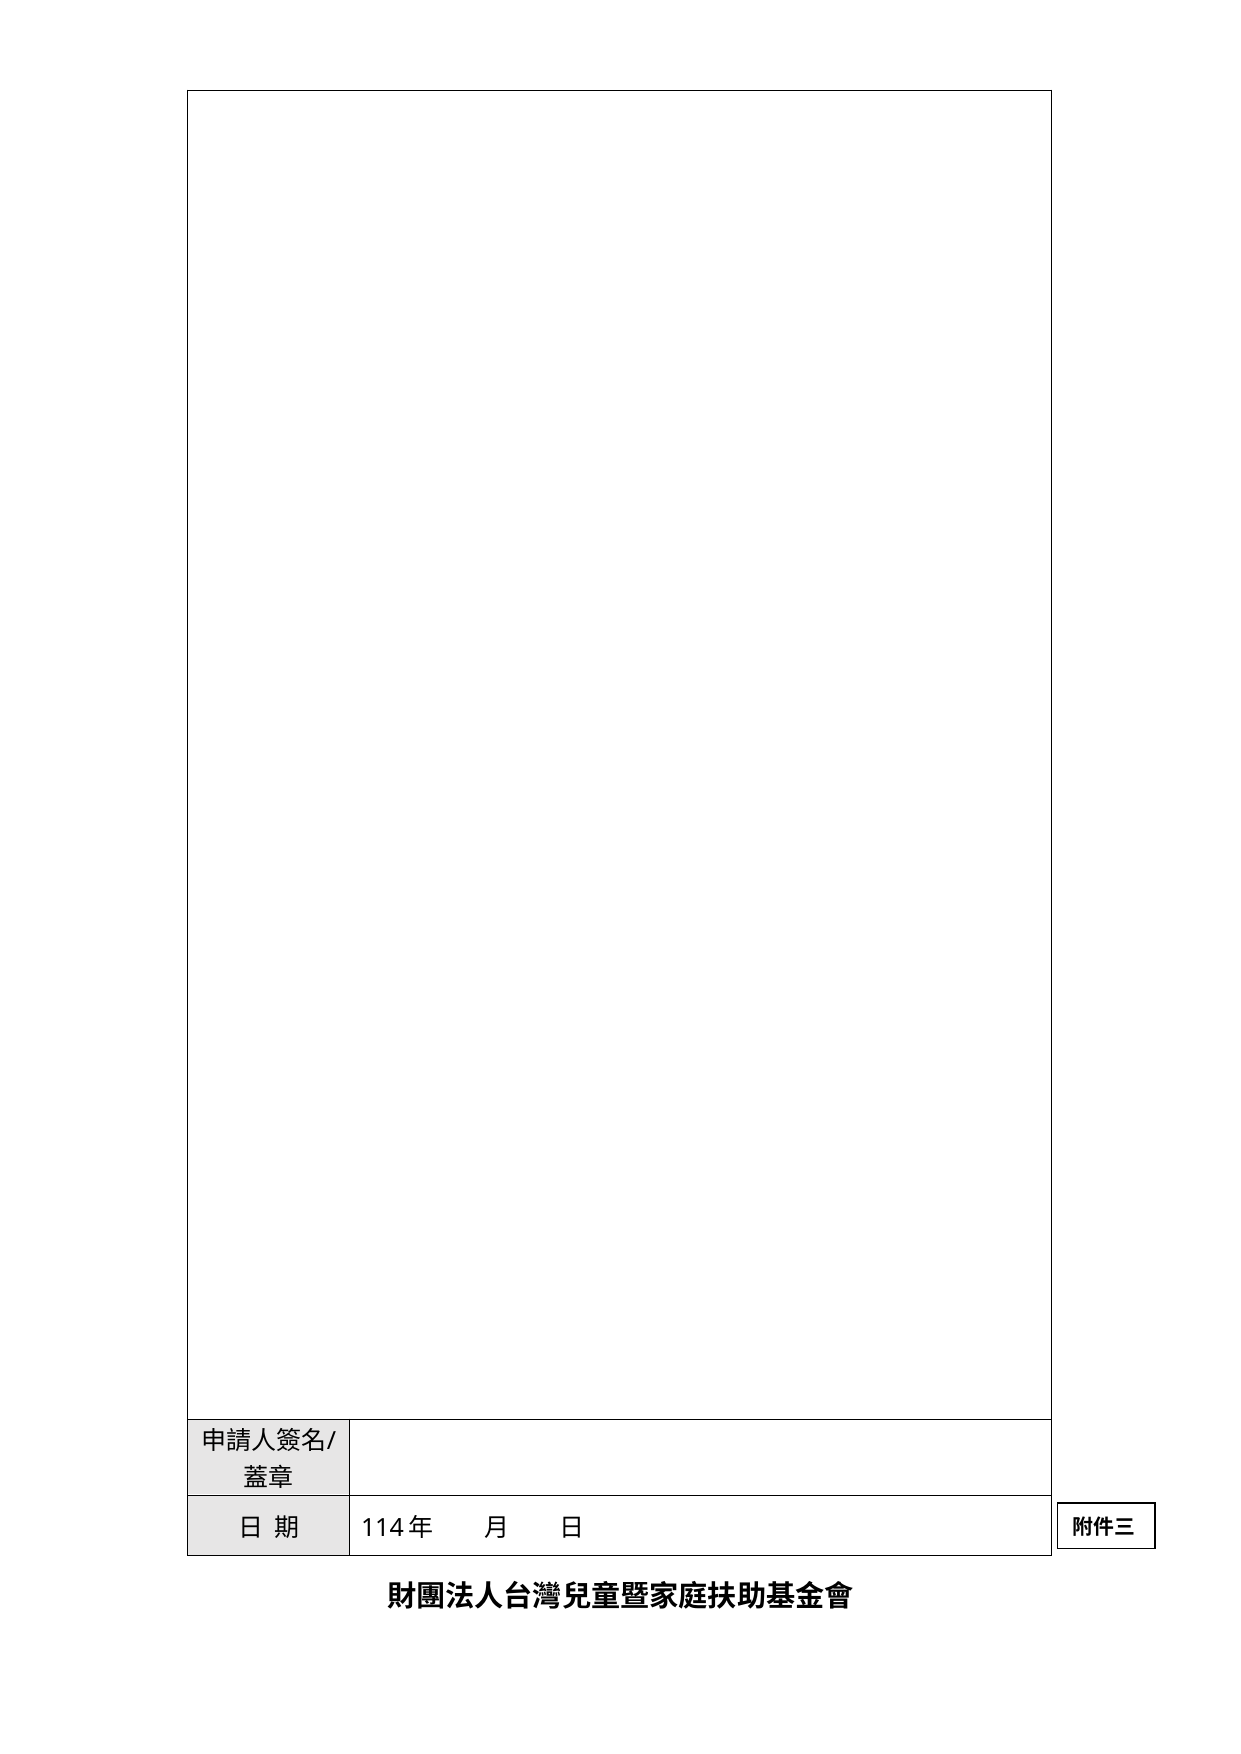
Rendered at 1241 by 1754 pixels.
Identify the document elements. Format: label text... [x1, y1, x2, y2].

text 財團法人台灣兒童暨家庭扶助基金會 [187, 1556, 1053, 1631]
text 附件三 [1072, 1511, 1140, 1541]
table_cell 日 期 [188, 1496, 349, 1555]
table_cell [188, 91, 1051, 1418]
table_cell 114年 月 日 [350, 1496, 1051, 1555]
table_cell 申請人簽名/蓋章 [188, 1420, 349, 1494]
table_cell [350, 1420, 1051, 1494]
